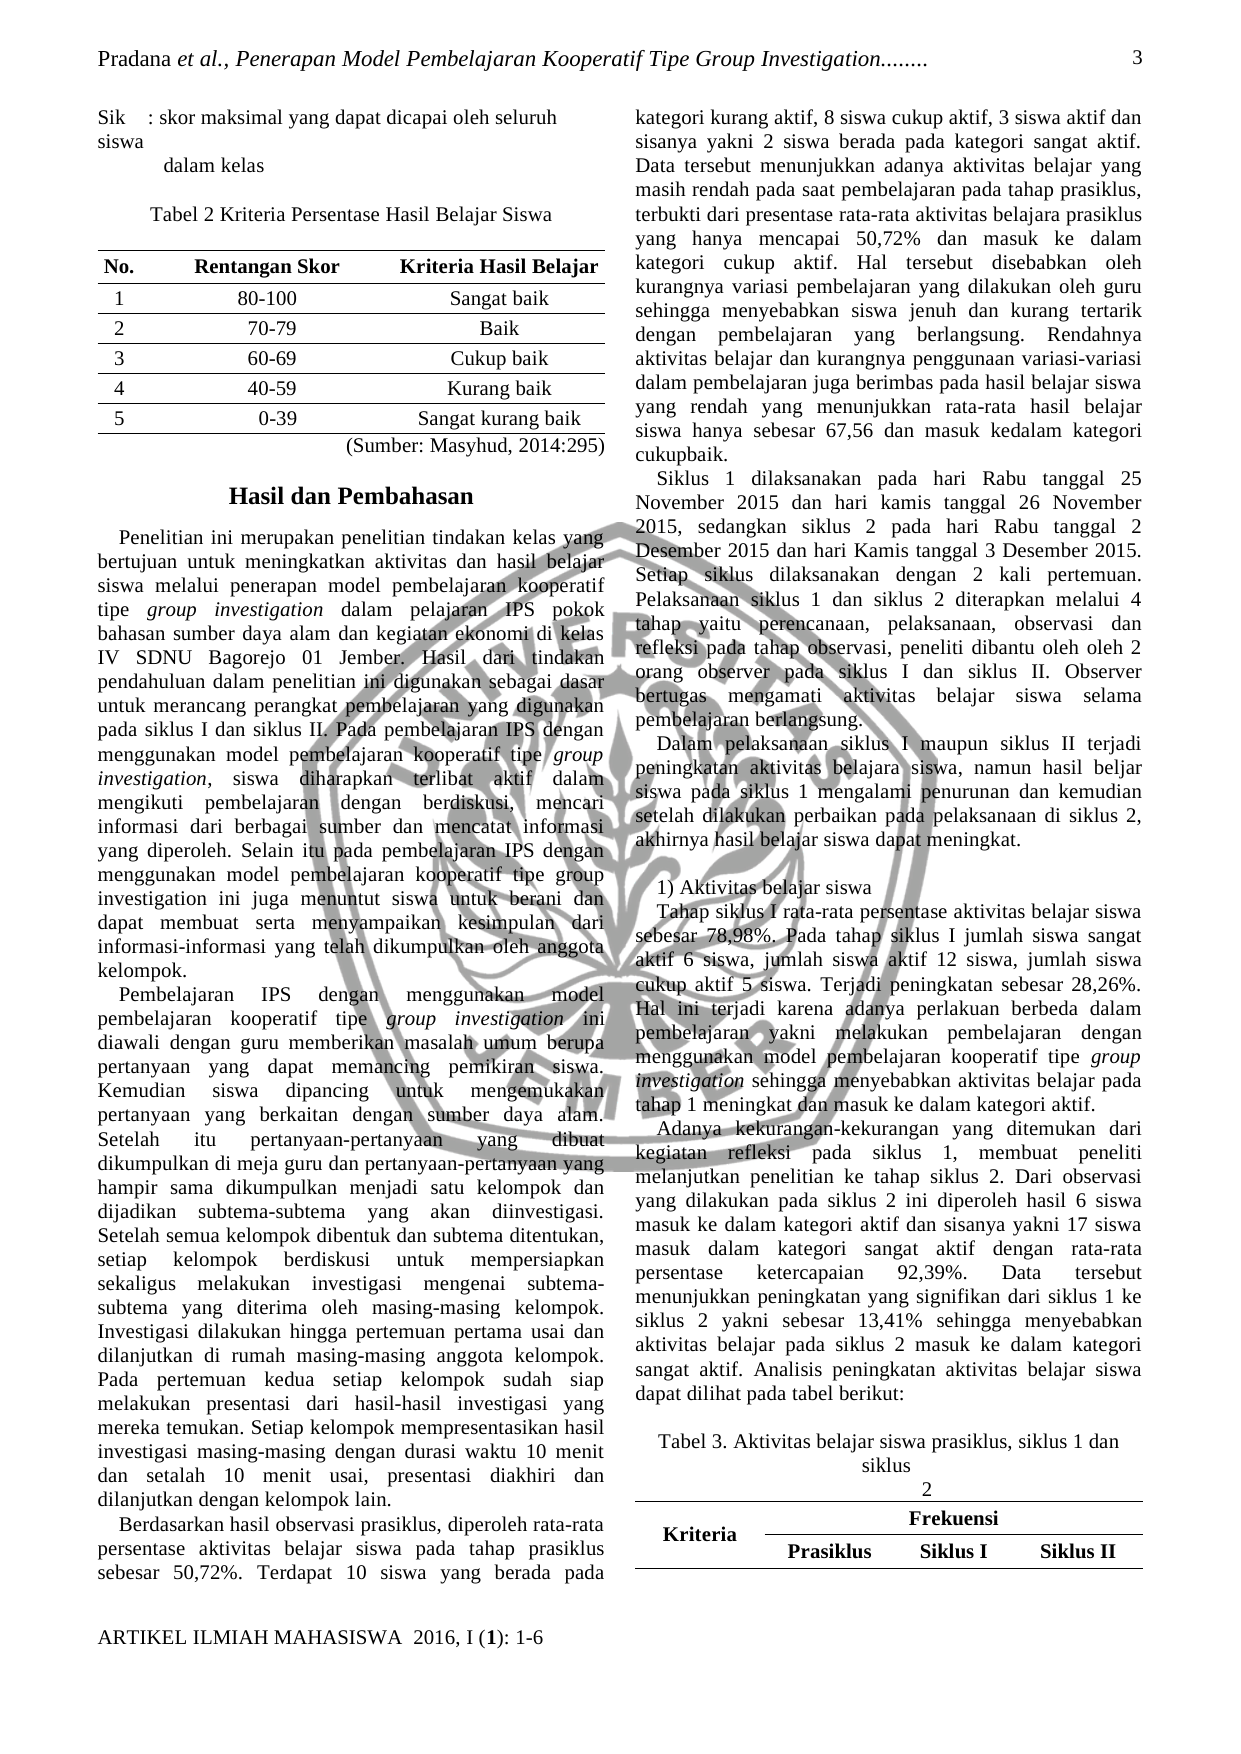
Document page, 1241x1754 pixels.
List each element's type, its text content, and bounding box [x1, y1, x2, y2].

table_cell 80-100 [141, 284, 393, 313]
table_cell Siklus II [1013, 1535, 1143, 1568]
table_cell 60-69 [141, 344, 393, 373]
table_header Kriteria [635, 1502, 764, 1568]
table_cell 1 [98, 284, 141, 313]
text Penelitian ini merupakan penelitian tindakan kelas yang bertujuan untuk meningkatkan aktivitas dan hasil belajar siswa melalui penerapan model pembelajaran kooperatif tipe group investigation dalam pelajaran IPS pokok bahasan sumber daya alam dan kegiatan ekonomi di kelas IV SDNU Bagorejo 01 Jember. Hasil dari tindakan pendahuluan dalam penelitian ini digunakan sebagai dasar untuk merancang perangkat pembelajaran yang digunakan pada siklus I dan siklus II. Pada pembelajaran IPS dengan menggunakan model pembelajaran kooperatif tipe group investigation, siswa diharapkan terlibat aktif dalam mengikuti pembelajaran dengan berdiskusi, mencari informasi dari berbagai sumber dan mencatat informasi yang diperoleh. Selain itu pada pembelajaran IPS dengan menggunakan model pembelajaran kooperatif tipe group investigation ini juga menuntut siswa untuk berani dan dapat membuat serta menyampaikan kesimpulan dari informasi-informasi yang telah dikumpulkan oleh anggota kelompok. [97, 525, 605, 982]
table_cell Baik [394, 314, 605, 343]
text 2 [635, 1477, 1143, 1501]
table_cell Cukup baik [394, 344, 605, 373]
table_cell 2 [98, 314, 141, 343]
table_cell 3 [98, 344, 141, 373]
table_cell Siklus I [894, 1535, 1013, 1568]
table_cell 0-39 [141, 404, 393, 433]
table_cell 4 [98, 374, 141, 403]
text Adanya kekurangan-kekurangan yang ditemukan dari kegiatan refleksi pada siklus 1, membuat peneliti melanjutkan penelitian ke tahap siklus 2. Dari observasi yang dilakukan pada siklus 2 ini diperoleh hasil 6 siswa masuk ke dalam kategori aktif dan sisanya yakni 17 siswa masuk dalam kategori sangat aktif dengan rata-rata persentase ketercapaian 92,39%. Data tersebut menunjukkan peningkatan yang signifikan dari siklus 1 ke siklus 2 yakni sebesar 13,41% sehingga menyebabkan aktivitas belajar pada siklus 2 masuk ke dalam kategori sangat aktif. Analisis peningkatan aktivitas belajar siswa dapat dilihat pada tabel berikut: [635, 1116, 1143, 1404]
picture [229, 447, 1011, 1247]
text Berdasarkan hasil observasi prasiklus, diperoleh rata-rata persentase aktivitas belajar siswa pada tahap prasiklus sebesar 50,72%. Terdapat 10 siswa yang berada pada [97, 1511, 605, 1583]
text Tahap siklus I rata-rata persentase aktivitas belajar siswa sebesar 78,98%. Pada tahap siklus I jumlah siswa sangat aktif 6 siswa, jumlah siswa aktif 12 siswa, jumlah siswa cukup aktif 5 siswa. Terjadi peningkatan sebesar 28,26%. Hal ini terjadi karena adanya perlakuan berbeda dalam pembelajaran yakni melakukan pembelajaran dengan menggunakan model pembelajaran kooperatif tipe group investigation sehingga menyebabkan aktivitas belajar pada tahap 1 meningkat dan masuk ke dalam kategori aktif. [635, 899, 1143, 1116]
table_cell Prasiklus [765, 1535, 894, 1568]
table_cell Sangat baik [394, 284, 605, 313]
text Sik : skor maksimal yang dapat dicapai oleh seluruh siswa [97, 105, 605, 153]
text Pembelajaran IPS dengan menggunakan model pembelajaran kooperatif tipe group investigation ini diawali dengan guru memberikan masalah umum berupa pertanyaan yang dapat memancing pemikiran siswa. Kemudian siswa dipancing untuk mengemukakan pertanyaan yang berkaitan dengan sumber daya alam. Setelah itu pertanyaan-pertanyaan yang dibuat dikumpulkan di meja guru dan pertanyaan-pertanyaan yang hampir sama dikumpulkan menjadi satu kelompok dan dijadikan subtema-subtema yang akan diinvestigasi. Setelah semua kelompok dibentuk dan subtema ditentukan, setiap kelompok berdiskusi untuk mempersiapkan sekaligus melakukan investigasi mengenai subtema-subtema yang diterima oleh masing-masing kelompok. Investigasi dilakukan hingga pertemuan pertama usai dan dilanjutkan di rumah masing-masing anggota kelompok. Pada pertemuan kedua setiap kelompok sudah siap melakukan presentasi dari hasil-hasil investigasi yang mereka temukan. Setiap kelompok mempresentasikan hasil investigasi masing-masing dengan durasi waktu 10 menit dan setalah 10 menit usai, presentasi diakhiri dan dilanjutkan dengan kelompok lain. [97, 982, 605, 1511]
text Dalam pelaksanaan siklus I maupun siklus II terjadi peningkatan aktivitas belajara siswa, namun hasil beljar siswa pada siklus 1 mengalami penurunan dan kemudian setelah dilakukan perbaikan pada pelaksanaan di siklus 2, akhirnya hasil belajar siswa dapat meningkat. [635, 731, 1143, 851]
text Tabel 2 Kriteria Persentase Hasil Belajar Siswa [97, 201, 605, 225]
text kategori kurang aktif, 8 siswa cukup aktif, 3 siswa aktif dan sisanya yakni 2 siswa berada pada kategori sangat aktif. Data tersebut menunjukkan adanya aktivitas belajar yang masih rendah pada saat pembelajaran pada tahap prasiklus, terbukti dari presentase rata-rata aktivitas belajara prasiklus yang hanya mencapai 50,72% dan masuk ke dalam kategori cukup aktif. Hal tersebut disebabkan oleh kurangnya variasi pembelajaran yang dilakukan oleh guru sehingga menyebabkan siswa jenuh dan kurang tertarik dengan pembelajaran yang berlangsung. Rendahnya aktivitas belajar dan kurangnya penggunaan variasi-variasi dalam pembelajaran juga berimbas pada hasil belajar siswa yang rendah yang menunjukkan rata-rata hasil belajar siswa hanya sebesar 67,56 dan masuk kedalam kategori cukupbaik. [635, 105, 1143, 466]
table_header Rentangan Skor [141, 251, 393, 283]
table_header No. [98, 251, 141, 283]
text 1) Aktivitas belajar siswa [635, 875, 1143, 899]
table_cell 5 [98, 404, 141, 433]
table_cell 70-79 [141, 314, 393, 343]
text Hasil dan Pembahasan [97, 481, 605, 510]
table_header Kriteria Hasil Belajar [394, 251, 605, 283]
table_header Frekuensi [765, 1502, 1143, 1534]
text (Sumber: Masyhud, 2014:295) [97, 434, 605, 457]
text Siklus 1 dilaksanakan pada hari Rabu tanggal 25 November 2015 dan hari kamis tanggal 26 November 2015, sedangkan siklus 2 pada hari Rabu tanggal 2 Desember 2015 dan hari Kamis tanggal 3 Desember 2015. Setiap siklus dilaksanakan dengan 2 kali pertemuan. Pelaksanaan siklus 1 dan siklus 2 diterapkan melalui 4 tahap yaitu perencanaan, pelaksanaan, observasi dan refleksi pada tahap observasi, peneliti dibantu oleh oleh 2 orang observer pada siklus I dan siklus II. Observer bertugas mengamati aktivitas belajar siswa selama pembelajaran berlangsung. [635, 466, 1143, 731]
text Tabel 3. Aktivitas belajar siswa prasiklus, siklus 1 dan siklus [635, 1428, 1143, 1477]
table_cell Kurang baik [394, 374, 605, 403]
table_cell Sangat kurang baik [394, 404, 605, 433]
text dalam kelas [97, 153, 605, 177]
table_cell 40-59 [141, 374, 393, 403]
